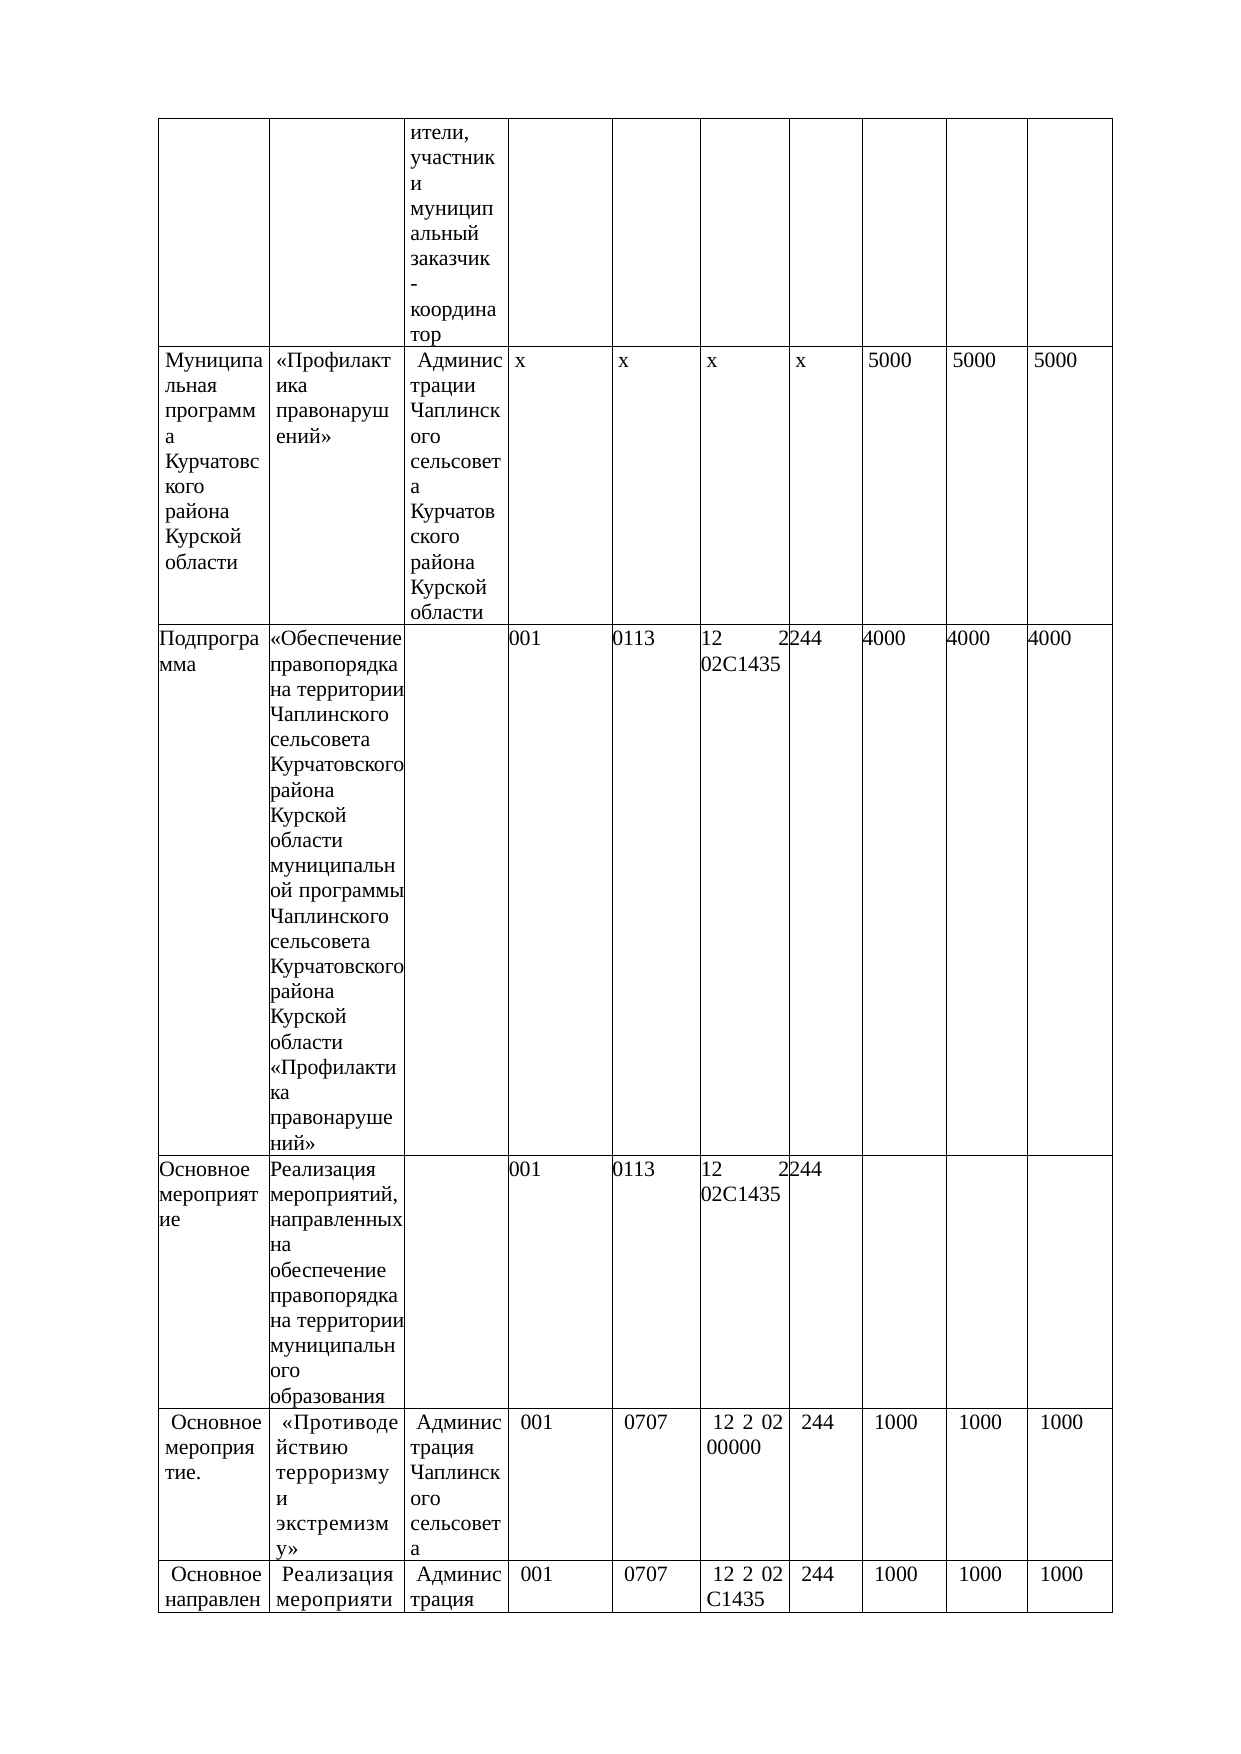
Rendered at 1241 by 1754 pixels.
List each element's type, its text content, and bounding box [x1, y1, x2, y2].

table_cell 001 [509, 1561, 612, 1612]
table_cell 5000 [1028, 347, 1112, 624]
table_cell [1028, 119, 1112, 346]
table_cell «Профилактика правонарушений» [270, 347, 404, 624]
table_cell 12 2 02С1435 [701, 1156, 789, 1408]
table_cell 1000 [947, 1409, 1027, 1560]
table_cell 001 [509, 1156, 612, 1408]
table_cell 1000 [1028, 1409, 1112, 1560]
table_cell 0707 [613, 1561, 700, 1612]
table_cell Основное мероприятие. [159, 1409, 269, 1560]
table_cell х [701, 347, 789, 624]
table_header [270, 119, 404, 346]
table_cell Реализация мероприяти [270, 1561, 404, 1612]
table_cell 5000 [947, 347, 1027, 624]
table_cell 12 2 02С1435 [701, 625, 789, 1155]
table_cell Подпрограмма [159, 625, 269, 1155]
table_cell Муниципальная программа Курчатовского района Курской области [159, 347, 269, 624]
table_cell 244 [790, 1561, 862, 1612]
table_cell Администрация [405, 1561, 508, 1612]
table_header [159, 119, 269, 346]
table_cell 0113 [613, 625, 700, 1155]
table_cell [947, 1156, 1027, 1408]
table_cell 244 [790, 1156, 862, 1408]
table_cell [947, 119, 1027, 346]
table_cell 1000 [1028, 1561, 1112, 1612]
table_cell Администрация Чаплинского сельсовета [405, 1409, 508, 1560]
table_cell Основное направлен [159, 1561, 269, 1612]
table_cell Основное мероприятие [159, 1156, 269, 1408]
table_cell 0113 [613, 1156, 700, 1408]
table_header ители, участники муниципальный заказчик - координатор [405, 119, 508, 346]
table_cell 4000 [863, 625, 946, 1155]
table_cell Администрации Чаплинского сельсовета Курчатовского района Курской области [405, 347, 508, 624]
table_cell «Обеспечение правопорядка на территории Чаплинского сельсовета Курчатовского района Курской области муниципальной программы Чаплинского сельсовета Курчатовского района Курской области «Профилактика правонарушений» [270, 625, 404, 1155]
table_cell 0707 [613, 1409, 700, 1560]
table_cell 244 [790, 625, 862, 1155]
table_cell [613, 119, 700, 346]
table_cell [509, 119, 612, 346]
table_cell [1028, 1156, 1112, 1408]
table_cell 4000 [1028, 625, 1112, 1155]
table_cell х [613, 347, 700, 624]
table_cell 1000 [947, 1561, 1027, 1612]
table_cell 4000 [947, 625, 1027, 1155]
table_cell 12 2 02 00000 [701, 1409, 789, 1560]
table_cell 1000 [863, 1561, 946, 1612]
table_cell [701, 119, 789, 346]
table_cell 001 [509, 1409, 612, 1560]
table_cell [790, 119, 862, 346]
table_cell 001 [509, 625, 612, 1155]
table_cell «Противодействию терроризму и экстремизму» [270, 1409, 404, 1560]
table_cell [863, 119, 946, 346]
table_cell [863, 1156, 946, 1408]
table_cell 5000 [863, 347, 946, 624]
table_cell х [509, 347, 612, 624]
table_cell 244 [790, 1409, 862, 1560]
table_cell 12 2 02 С1435 [701, 1561, 789, 1612]
table_cell 1000 [863, 1409, 946, 1560]
table_cell [405, 625, 508, 1155]
table_cell х [790, 347, 862, 624]
table_cell [405, 1156, 508, 1408]
table_cell Реализация мероприятий, направленных на обеспечение правопорядка на территории муниципального образования [270, 1156, 404, 1408]
